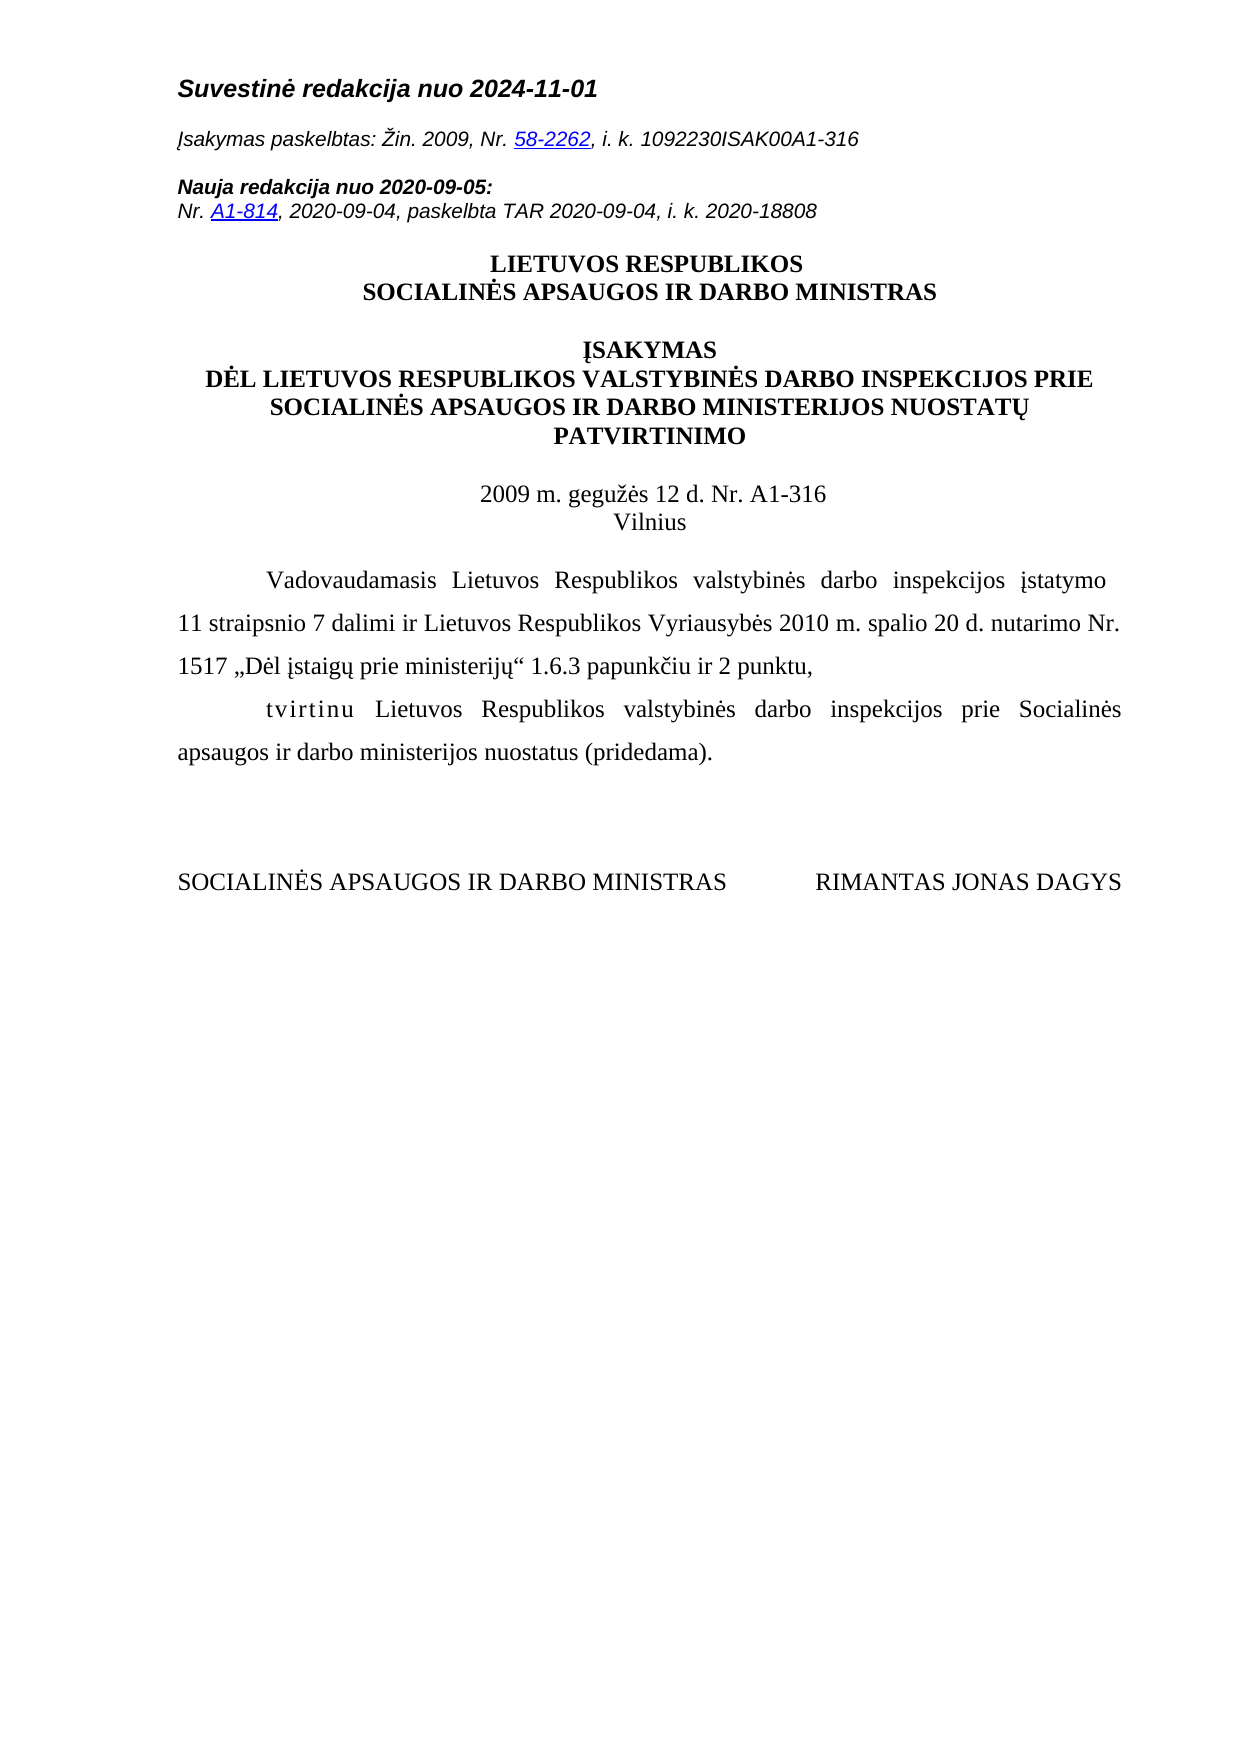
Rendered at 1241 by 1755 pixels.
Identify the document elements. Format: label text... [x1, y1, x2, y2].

text SOCIALINĖS APSAUGOS IR DARBO MINISTRAS [177, 277, 1122, 306]
text Nr. A1-814, 2020-09-04, paskelbta TAR 2020-09-04, i. k. 2020-18808 [177, 198, 1122, 222]
text Įsakymas paskelbtas: Žin. 2009, Nr. 58-2262, i. k. 1092230ISAK00A1-316 [177, 127, 1122, 151]
text tvirtinu Lietuvos Respublikos valstybinės darbo inspekcijos prie Socialinės apsaugos ir darbo ministerijos nuostatus (pridedama). [177, 694, 1122, 766]
text SOCIALINĖS APSAUGOS IR DARBO MINISTRAS RIMANTAS JONAS DAGYS [177, 867, 1122, 896]
text ĮSAKYMAS [177, 335, 1122, 364]
text DĖL LIETUVOS RESPUBLIKOS VALSTYBINĖS DARBO INSPEKCIJOS PRIE SOCIALINĖS APSAUGOS IR DARBO MINISTERIJOS NUOSTATŲ PATVIRTINIMO [177, 364, 1122, 450]
text Suvestinė redakcija nuo 2024-11-01 [177, 74, 1122, 103]
text Vadovaudamasis Lietuvos Respublikos valstybinės darbo inspekcijos įstatymo 11 straipsnio 7 dalimi ir Lietuvos Respublikos Vyriausybės 2010 m. spalio 20 d. nutarimo Nr. 1517 „Dėl įstaigų prie ministerijų“ 1.6.3 papunkčiu ir 2 punktu, [177, 565, 1122, 680]
text 2009 m. gegužės 12 d. Nr. A1-316 Vilnius [177, 479, 1122, 536]
text Nauja redakcija nuo 2020-09-05: [177, 174, 1122, 198]
text LIETUVOS RESPUBLIKOS [177, 249, 1122, 277]
